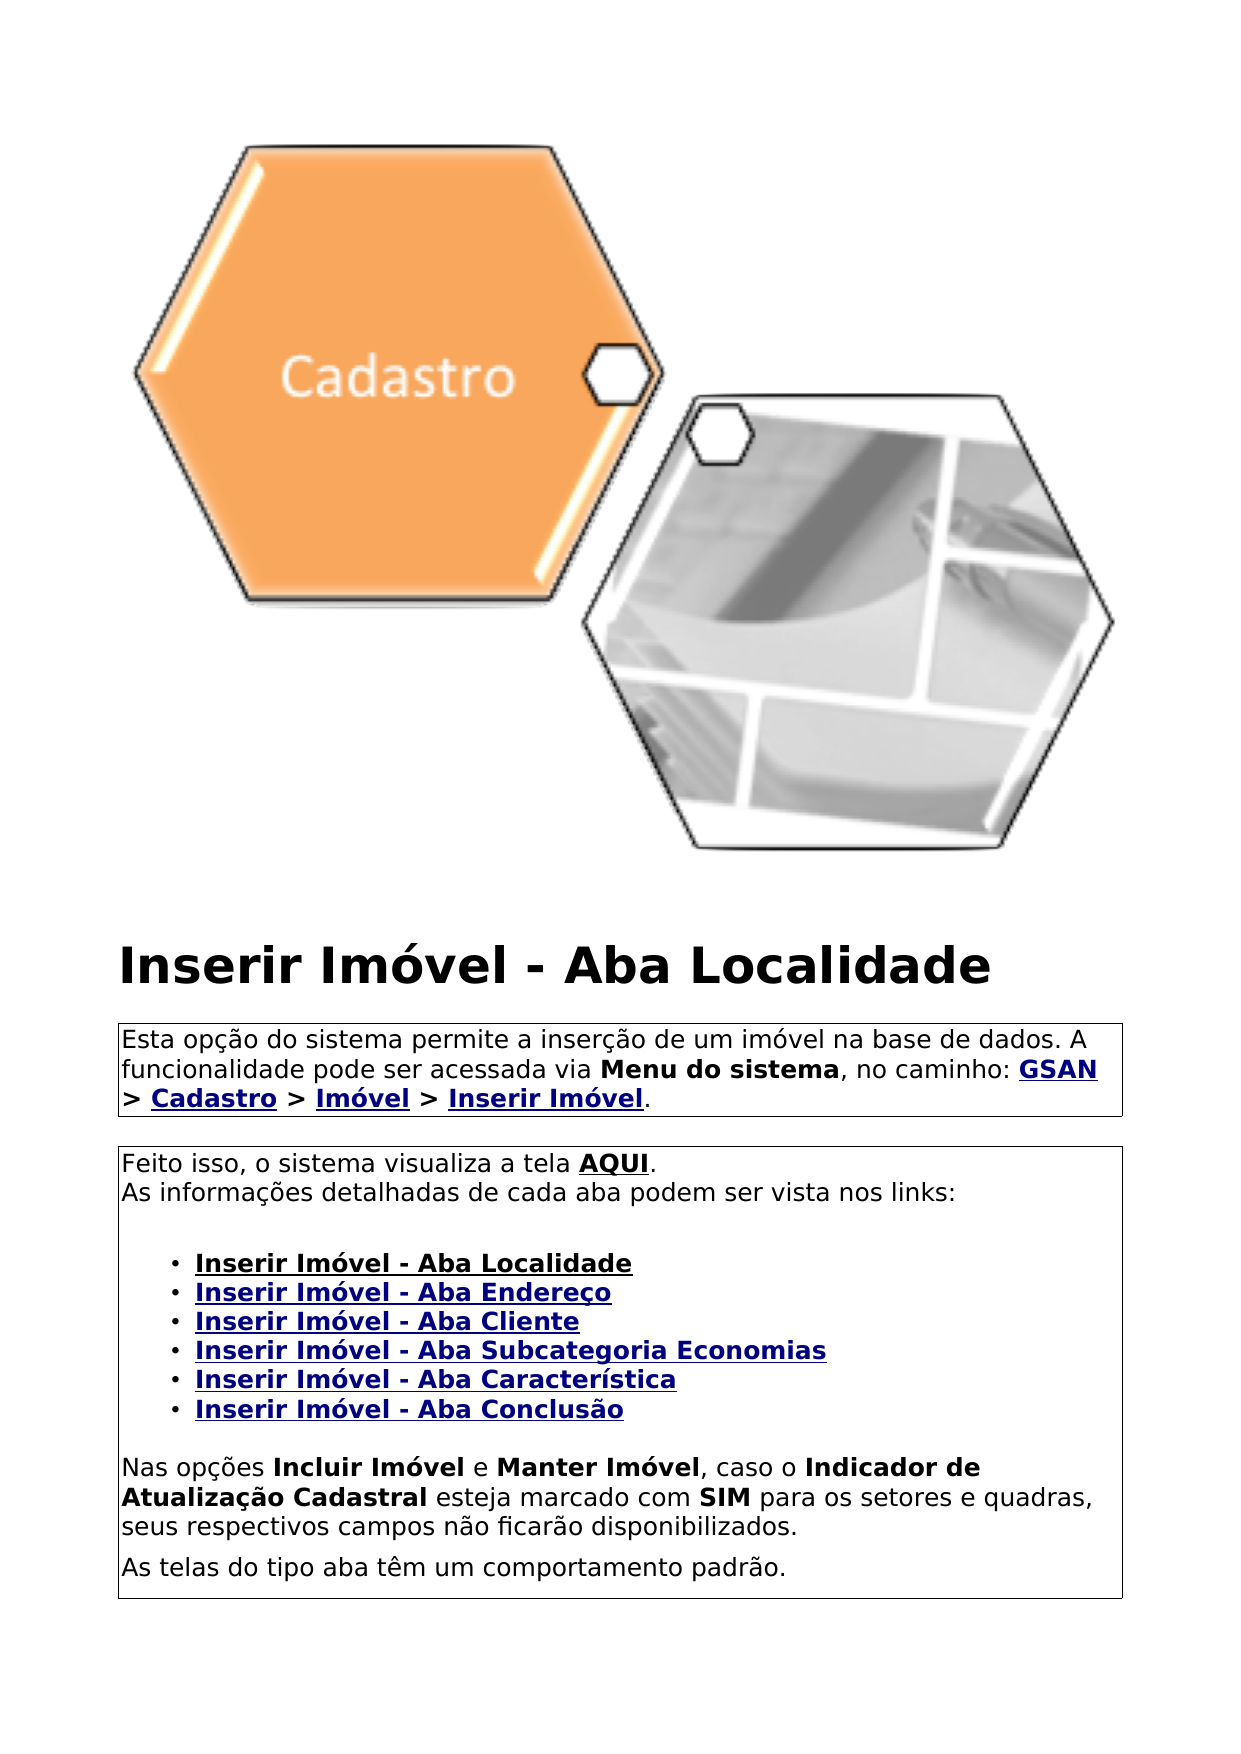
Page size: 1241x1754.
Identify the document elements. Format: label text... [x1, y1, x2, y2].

table_header Esta opção do sistema permite a inserção de um imóvel na base de dados. A funcionalidade pode ser acessada via Menu do sistema, no caminho: GSAN > Cadastro > Imóvel > Inserir Imóvel. [119, 1024, 1122, 1116]
subtitle Inserir Imóvel - Aba Localidade [118, 937, 1122, 995]
picture [118, 118, 1123, 871]
table_header Feito isso, o sistema visualiza a tela AQUI. As informações detalhadas de cada aba podem ser vista nos links: Inserir Imóvel - Aba Localidade Inserir Imóvel - Aba Endereço Inserir Imóvel - Aba Cliente Inserir Imóvel - Aba Subcategoria Economias Inserir Imóvel - Aba Característica Inserir Imóvel - Aba Conclusão Nas opções Incluir Imóvel e Manter Imóvel, caso o Indicador de Atualização Cadastral esteja marcado com SIM para os setores e quadras, seus respectivos campos não ficarão disponibilizados. As telas do tipo aba têm um comportamento padrão. [119, 1147, 1122, 1598]
